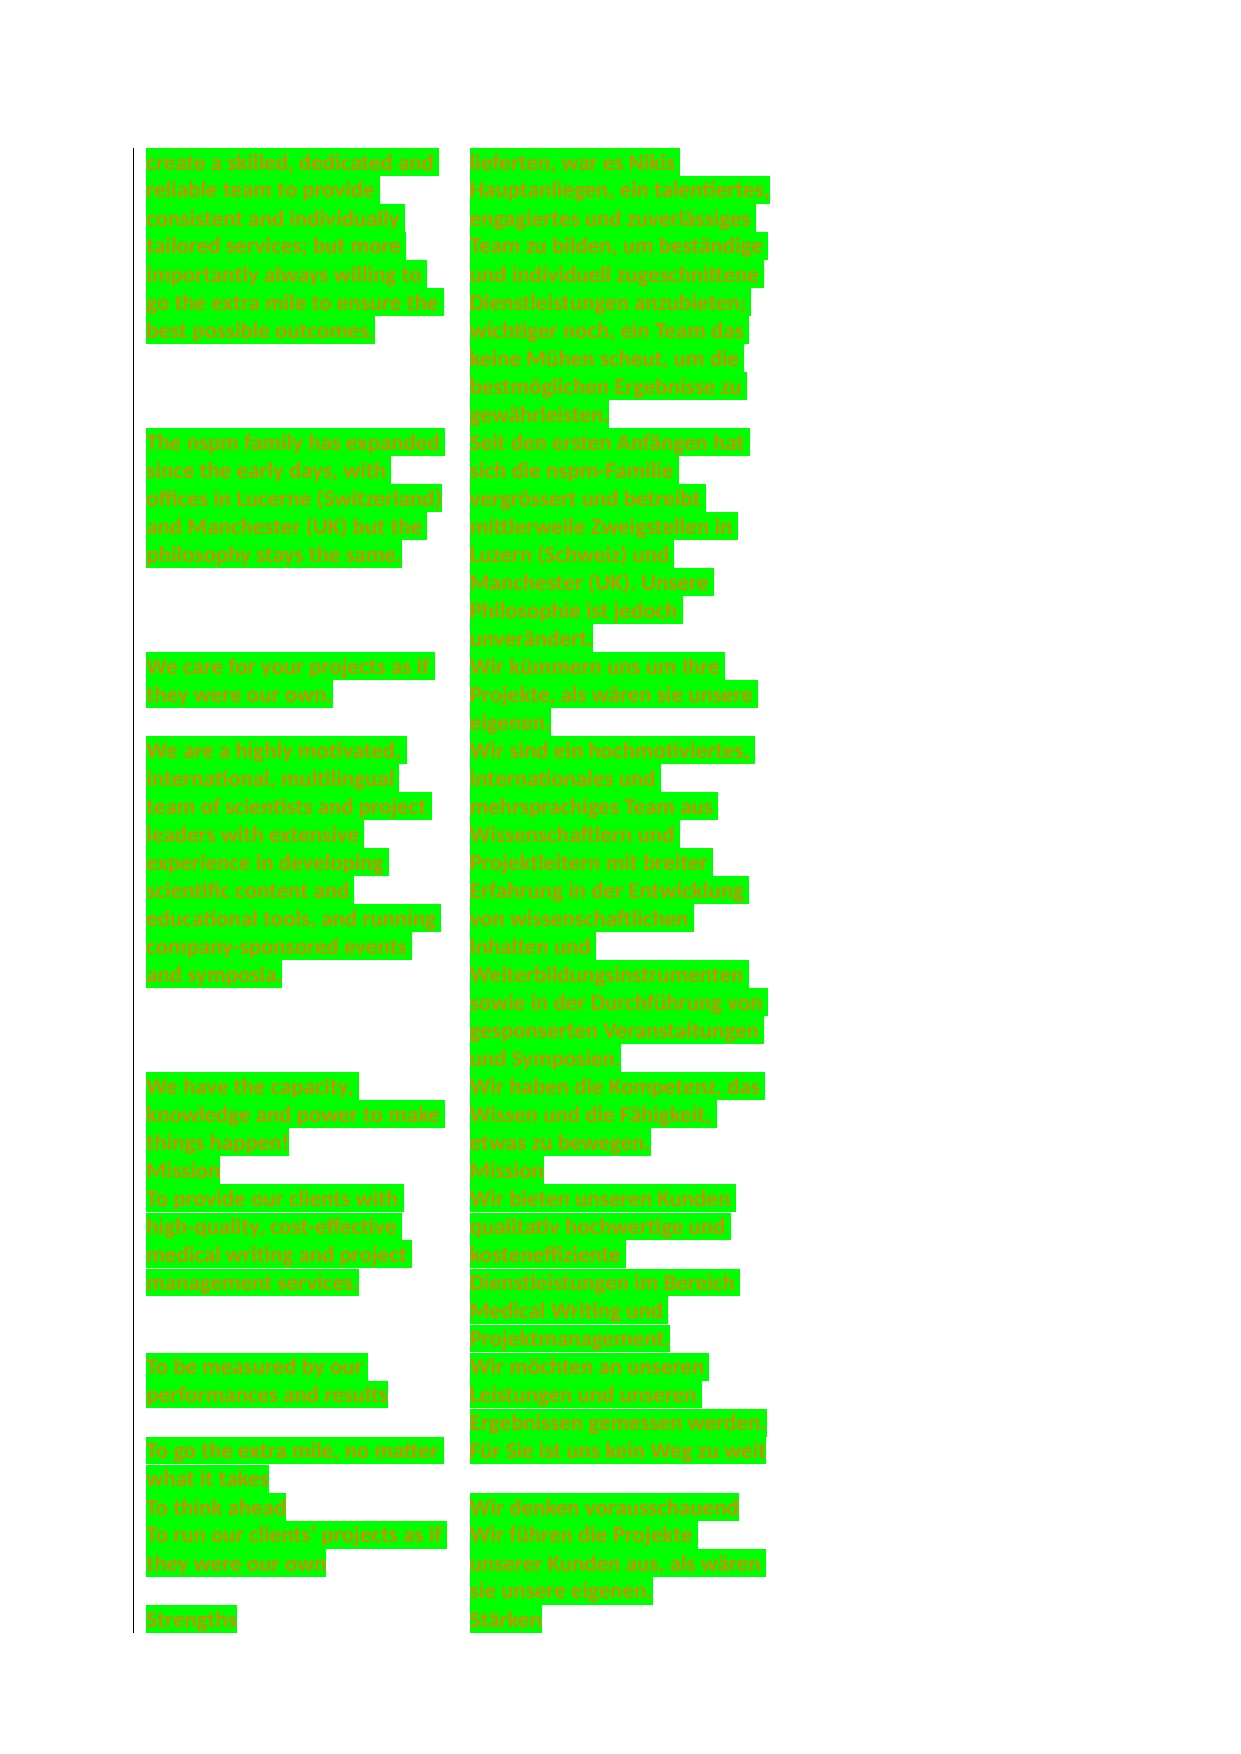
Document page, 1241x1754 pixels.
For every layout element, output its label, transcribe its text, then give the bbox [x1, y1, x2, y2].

table_cell Wir denken vorausschauend [458, 1493, 782, 1521]
table_cell Wir sind ein hochmotiviertes, internationales und mehrsprachiges Team aus Wissenschaftlern und Projektleitern mit breiter Erfahrung in der Entwicklung von wissenschaftlichen Inhalten und Weiterbildungsinstrumenten sowie in der Durchführung von gesponserten Veranstaltungen und Symposien. [458, 736, 782, 1072]
table_cell [782, 1493, 1105, 1521]
table_cell Wir bieten unseren Kunden qualitativ hochwertige und kosteneffiziente Dienstleistungen im Bereich Medical Writing und Projektmanagement. [458, 1184, 782, 1352]
table_cell lieferten, war es Nikis Hauptanliegen, ein talentiertes, engagiertes und zuverlässiges Team zu bilden, um beständige und individuell zugeschnittene Dienstleistungen anzubieten; wichtiger noch, ein Team das keine Mühen scheut, um die bestmöglichen Ergebnisse zu gewährleisten. [458, 148, 782, 428]
table_cell Für Sie ist uns kein Weg zu weit [458, 1437, 782, 1493]
table_cell Wir kümmern uns um Ihre Projekte, als wären sie unsere eigenen. [458, 652, 782, 736]
table_cell [782, 428, 1105, 652]
table_cell [782, 736, 1105, 1072]
table_cell To run our clients’ projects as if they were our own [135, 1521, 458, 1605]
table_cell We have the capacity, knowledge and power to make things happen! [135, 1072, 458, 1156]
table_cell We are a highly motivated, international, multilingual team of scientists and project leaders with extensive experience in developing scientific content and educational tools, and running company-sponsored events and symposia. [135, 736, 458, 1072]
table_cell [782, 1521, 1105, 1605]
table_cell To provide our clients with high-quality, cost-effective medical writing and project management services. [135, 1184, 458, 1352]
table_cell [782, 1353, 1105, 1437]
table_cell [782, 148, 1105, 428]
table_cell Wir führen die Projekte unserer Kunden aus, als wären sie unsere eigenen. [458, 1521, 782, 1605]
table_cell Mission [458, 1156, 782, 1184]
table_cell To be measured by our performances and results [135, 1353, 458, 1437]
table_cell Stärken [458, 1605, 782, 1633]
table_cell [782, 1072, 1105, 1156]
table_cell create a skilled, dedicated and reliable team to provide consistent and individually tailored services; but more importantly always willing to go the extra mile to ensure the best possible outcomes. [135, 148, 458, 428]
table_cell Seit den ersten Anfängen hat sich die nspm-Familie vergrössert und betreibt mittlerweile Zweigstellen in Luzern (Schweiz) und Manchester (UK). Unsere Philosophie ist jedoch unverändert. [458, 428, 782, 652]
table_cell [782, 1605, 1105, 1633]
table_cell [782, 1437, 1105, 1493]
table_cell Strengths [135, 1605, 458, 1633]
table_cell Wir haben die Kompetenz, das Wissen und die Fähigkeit, etwas zu bewegen. [458, 1072, 782, 1156]
table_cell To go the extra mile, no matter what it takes [135, 1437, 458, 1493]
table_cell [782, 1184, 1105, 1352]
table_cell The nspm family has expanded since the early days, with offices in Lucerne (Switzerland) and Manchester (UK) but the philosophy stays the same. [135, 428, 458, 652]
table_cell [782, 652, 1105, 736]
table_cell To think ahead [135, 1493, 458, 1521]
table_cell Mission [135, 1156, 458, 1184]
table_cell We care for your projects as if they were our own. [135, 652, 458, 736]
table_cell [782, 1156, 1105, 1184]
table_cell Wir möchten an unseren Leistungen und unseren Ergebnissen gemessen werden. [458, 1353, 782, 1437]
